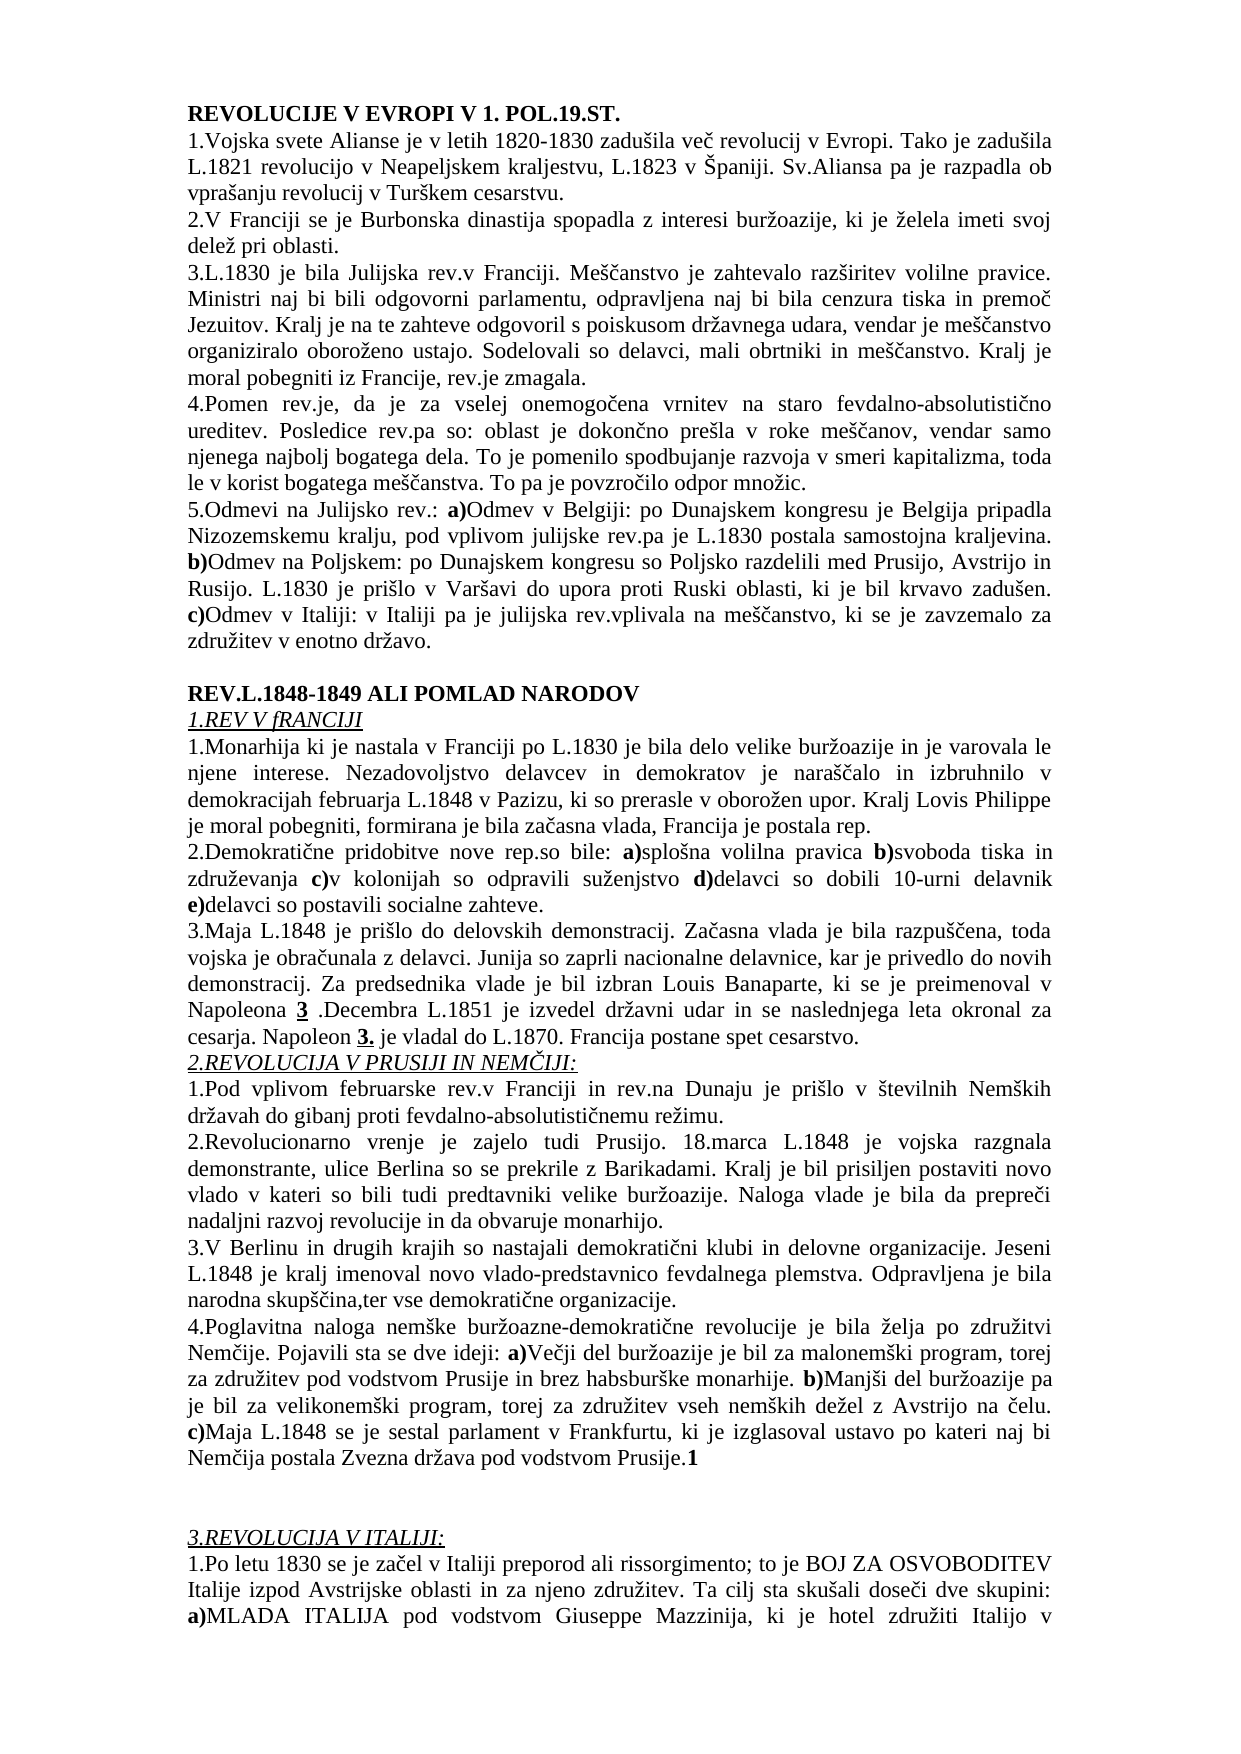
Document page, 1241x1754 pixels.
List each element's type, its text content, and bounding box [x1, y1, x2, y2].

text REV.L.1848-1849 ALI POMLAD NARODOV [187, 680, 1053, 707]
text 2.V Franciji se je Burbonska dinastija spopadla z interesi buržoazije, ki je želela imeti svoj delež pri oblasti. [187, 206, 1053, 258]
text 1.Pod vplivom februarske rev.v Franciji in rev.na Dunaju je prišlo v številnih Nemških državah do gibanj proti fevdalno-absolutističnemu režimu. [187, 1076, 1053, 1128]
text 3.REVOLUCIJA V ITALIJI: [187, 1523, 1053, 1550]
text 1.Monarhija ki je nastala v Franciji po L.1830 je bila delo velike buržoazije in je varovala le njene interese. Nezadovoljstvo delavcev in demokratov je naraščalo in izbruhnilo v demokracijah februarja L.1848 v Pazizu, ki so prerasle v oborožen upor. Kralj Lovis Philippe je moral pobegniti, formirana je bila začasna vlada, Francija je postala rep. [187, 733, 1053, 838]
text 4.Poglavitna naloga nemške buržoazne-demokratične revolucije je bila želja po združitvi Nemčije. Pojavili sta se dve ideji: a)Večji del buržoazije je bil za malonemški program, torej za združitev pod vodstvom Prusije in brez habsburške monarhije. b)Manjši del buržoazije pa je bil za velikonemški program, torej za združitev vseh nemških dežel z Avstrijo na čelu. c)Maja L.1848 se je sestal parlament v Frankfurtu, ki je izglasoval ustavo po kateri naj bi Nemčija postala Zvezna država pod vodstvom Prusije.1 [187, 1313, 1053, 1471]
text 1.Po letu 1830 se je začel v Italiji preporod ali rissorgimento; to je BOJ ZA OSVOBODITEV Italije izpod Avstrijske oblasti in za njeno združitev. Ta cilj sta skušali doseči dve skupini: a)MLADA ITALIJA pod vodstvom Giuseppe Mazzinija, ki je hotel združiti Italijo v [187, 1550, 1053, 1629]
text 2.Demokratične pridobitve nove rep.so bile: a)splošna volilna pravica b)svoboda tiska in združevanja c)v kolonijah so odpravili suženjstvo d)delavci so dobili 10-urni delavnik e)delavci so postavili socialne zahteve. [187, 838, 1053, 917]
text REVOLUCIJE V EVROPI V 1. POL.19.ST. [187, 100, 1053, 127]
text 3.L.1830 je bila Julijska rev.v Franciji. Meščanstvo je zahtevalo razširitev volilne pravice. Ministri naj bi bili odgovorni parlamentu, odpravljena naj bi bila cenzura tiska in premoč Jezuitov. Kralj je na te zahteve odgovoril s poiskusom državnega udara, vendar je meščanstvo organiziralo oboroženo ustajo. Sodelovali so delavci, mali obrtniki in meščanstvo. Kralj je moral pobegniti iz Francije, rev.je zmagala. [187, 258, 1053, 390]
text 2.REVOLUCIJA V PRUSIJI IN NEMČIJI: [187, 1049, 1053, 1076]
text 1.REV V fRANCIJI [187, 707, 1053, 733]
text 3.V Berlinu in drugih krajih so nastajali demokratični klubi in delovne organizacije. Jeseni L.1848 je kralj imenoval novo vlado-predstavnico fevdalnega plemstva. Odpravljena je bila narodna skupščina,ter vse demokratične organizacije. [187, 1234, 1053, 1313]
text 1.Vojska svete Alianse je v letih 1820-1830 zadušila več revolucij v Evropi. Tako je zadušila L.1821 revolucijo v Neapeljskem kraljestvu, L.1823 v Španiji. Sv.Aliansa pa je razpadla ob vprašanju revolucij v Turškem cesarstvu. [187, 127, 1053, 206]
text 5.Odmevi na Julijsko rev.: a)Odmev v Belgiji: po Dunajskem kongresu je Belgija pripadla Nizozemskemu kralju, pod vplivom julijske rev.pa je L.1830 postala samostojna kraljevina. b)Odmev na Poljskem: po Dunajskem kongresu so Poljsko razdelili med Prusijo, Avstrijo in Rusijo. L.1830 je prišlo v Varšavi do upora proti Ruski oblasti, ki je bil krvavo zadušen. c)Odmev v Italiji: v Italiji pa je julijska rev.vplivala na meščanstvo, ki se je zavzemalo za združitev v enotno državo. [187, 496, 1053, 654]
text 2.Revolucionarno vrenje je zajelo tudi Prusijo. 18.marca L.1848 je vojska razgnala demonstrante, ulice Berlina so se prekrile z Barikadami. Kralj je bil prisiljen postaviti novo vlado v kateri so bili tudi predtavniki velike buržoazije. Naloga vlade je bila da prepreči nadaljni razvoj revolucije in da obvaruje monarhijo. [187, 1128, 1053, 1234]
text 3.Maja L.1848 je prišlo do delovskih demonstracij. Začasna vlada je bila razpuščena, toda vojska je obračunala z delavci. Junija so zaprli nacionalne delavnice, kar je privedlo do novih demonstracij. Za predsednika vlade je bil izbran Louis Banaparte, ki se je preimenoval v Napoleona 3 .Decembra L.1851 je izvedel državni udar in se naslednjega leta okronal za cesarja. Napoleon 3. je vladal do L.1870. Francija postane spet cesarstvo. [187, 917, 1053, 1049]
text 4.Pomen rev.je, da je za vselej onemogočena vrnitev na staro fevdalno-absolutistično ureditev. Posledice rev.pa so: oblast je dokončno prešla v roke meščanov, vendar samo njenega najbolj bogatega dela. To je pomenilo spodbujanje razvoja v smeri kapitalizma, toda le v korist bogatega meščanstva. To pa je povzročilo odpor množic. [187, 390, 1053, 496]
